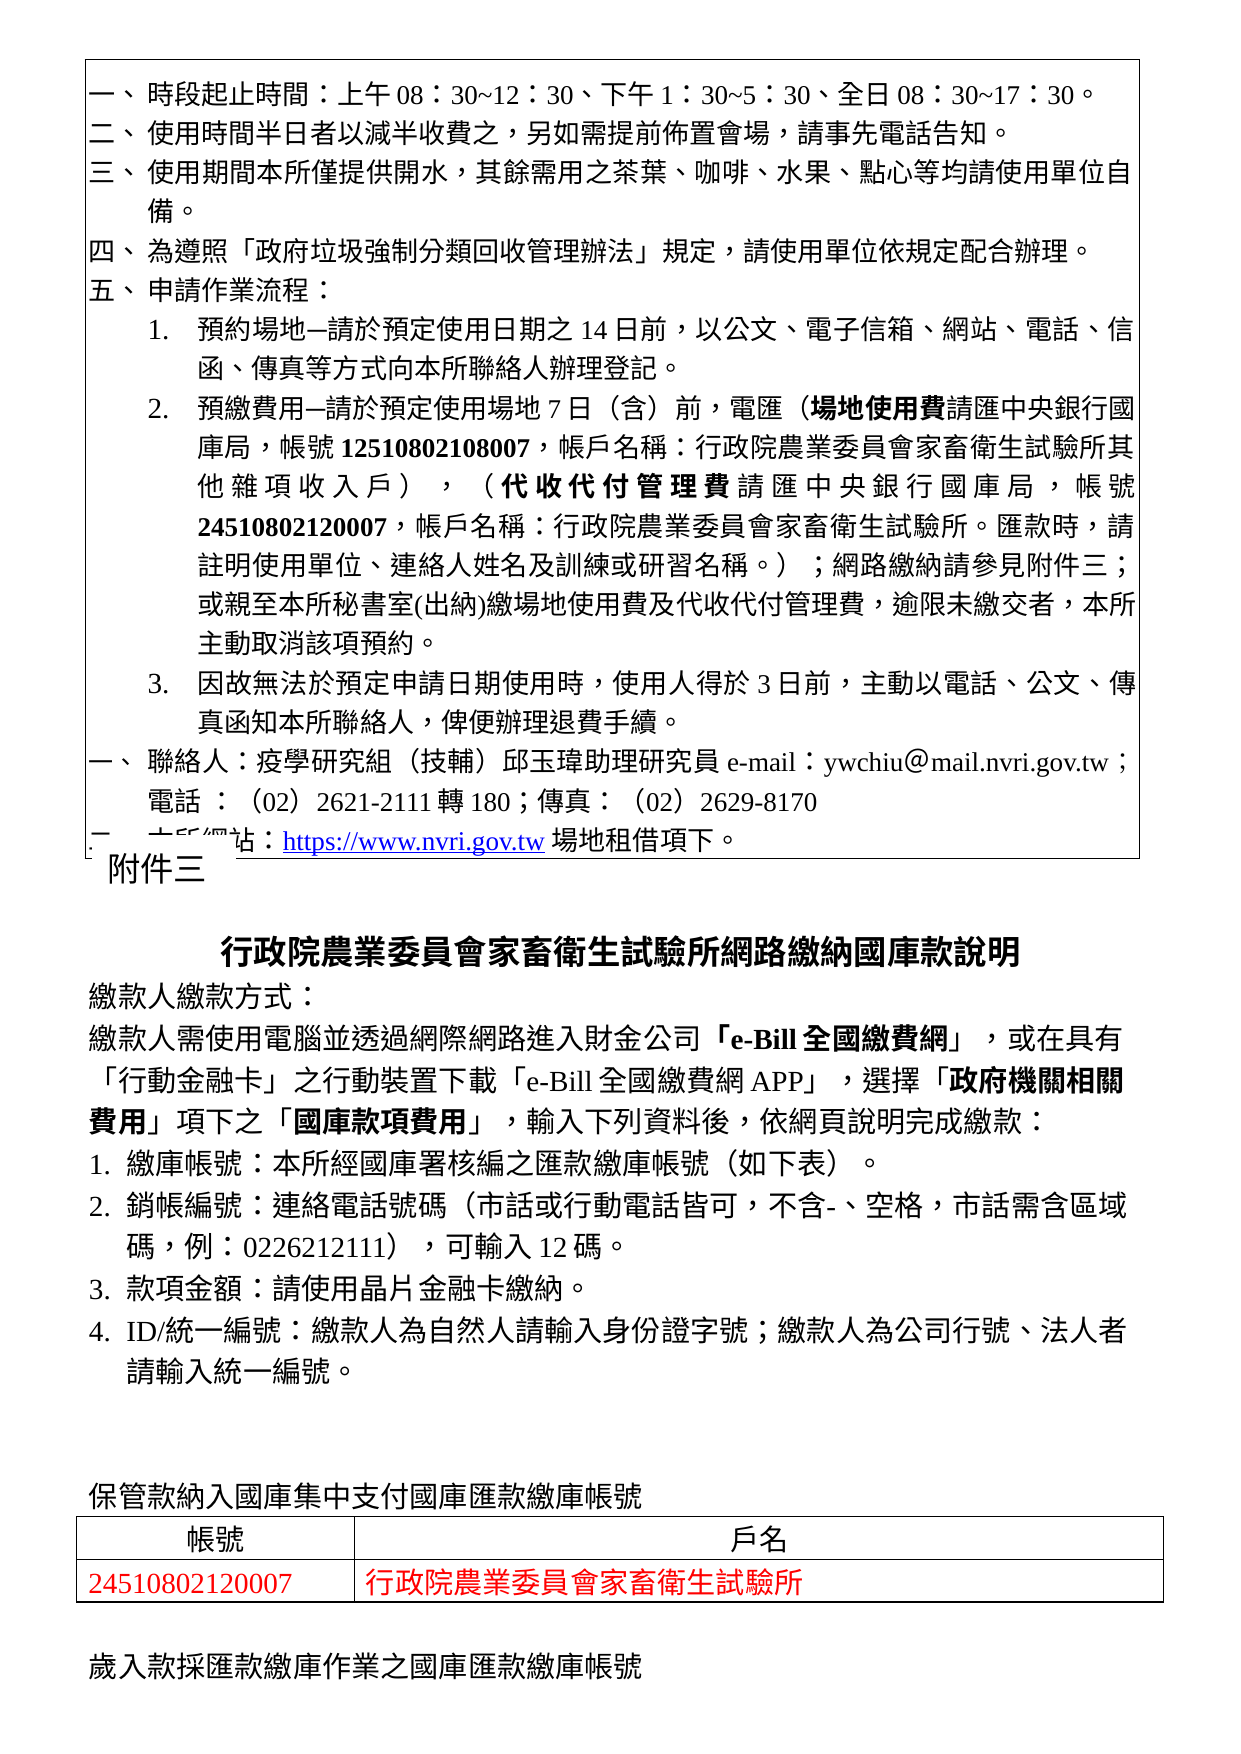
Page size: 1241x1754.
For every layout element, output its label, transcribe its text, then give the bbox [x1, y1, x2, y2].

text 繳款人需使用電腦並透過網際網路進入財金公司「e-Bill全國繳費網」，或在具有「行動金融卡」之行動裝置下載「e-Bill全國繳費網APP」，選擇「政府機關相關費用」項下之「國庫款項費用」，輸入下列資料後，依網頁說明完成繳款： [89, 1016, 1152, 1141]
list 繳庫帳號：本所經國庫署核編之匯款繳庫帳號（如下表）。 [89, 1141, 1152, 1183]
table_cell 時段起止時間：上午08：30~12：30、下午1：30~5：30、全日08：30~17：30。 使用時間半日者以減半收費之，另如需提前佈置會場，請事先電話告知。 使用期間本所僅提供開水，其餘需用之茶葉、咖啡、水果、點心等均請使用單位自備。 為遵照「政府垃圾強制分類回收管理辦法」規定，請使用單位依規定配合辦理。 申請作業流程： 預約場地─請於預定使用日期之14日前，以公文、電子信箱、網站、電話、信函、傳真等方式向本所聯絡人辦理登記。 預繳費用─請於預定使用場地7日（含）前，電匯（場地使用費請匯中央銀行國庫局，帳號12510802108007，帳戶名稱：行政院農業委員會家畜衛生試驗所其他雜項收入戶），（代收代付管理費請匯中央銀行國庫局，帳號24510802120007，帳戶名稱：行政院農業委員會家畜衛生試驗所。匯款時，請註明使用單位、連絡人姓名及訓練或研習名稱。）；網路繳納請參見附件三；或親至本所秘書室(出納)繳場地使用費及代收代付管理費，逾限未繳交者，本所主動取消該項預約。 因故無法於預定申請日期使用時，使用人得於3日前，主動以電話、公文、傳真函知本所聯絡人，俾便辦理退費手續。 聯絡人：疫學研究組（技輔）邱玉瑋助理研究員e-mail：ywchiu＠mail.nvri.gov.tw；電話 ：（02）2621-2111轉180；傳真：（02）2629-8170 本所網站：https://www.nvri.gov.tw 場地租借項下。 [86, 60, 1139, 858]
table_cell 行政院農業委員會家畜衛生試驗所 [355, 1560, 1163, 1601]
list ID/統一編號：繳款人為自然人請輸入身份證字號；繳款人為公司行號、法人者請輸入統一編號。 [89, 1308, 1152, 1391]
text 保管款納入國庫集中支付國庫匯款繳庫帳號 [89, 1474, 1152, 1516]
text 繳款人繳款方式： [89, 974, 1152, 1016]
text 歲入款採匯款繳庫作業之國庫匯款繳庫帳號 [89, 1644, 1152, 1686]
list 銷帳編號：連絡電話號碼（市話或行動電話皆可，不含-、空格，市話需含區域碼，例：0226212111），可輸入12碼。 [89, 1183, 1152, 1266]
table_cell 24510802120007 [77, 1560, 354, 1601]
table_header 帳號 [77, 1517, 354, 1559]
text 行政院農業委員會家畜衛生試驗所網路繳納國庫款說明 [83, 926, 1152, 974]
list 款項金額：請使用晶片金融卡繳納。 [89, 1266, 1152, 1308]
text 附件三 [107, 842, 221, 891]
table_header 戶名 [355, 1517, 1163, 1559]
